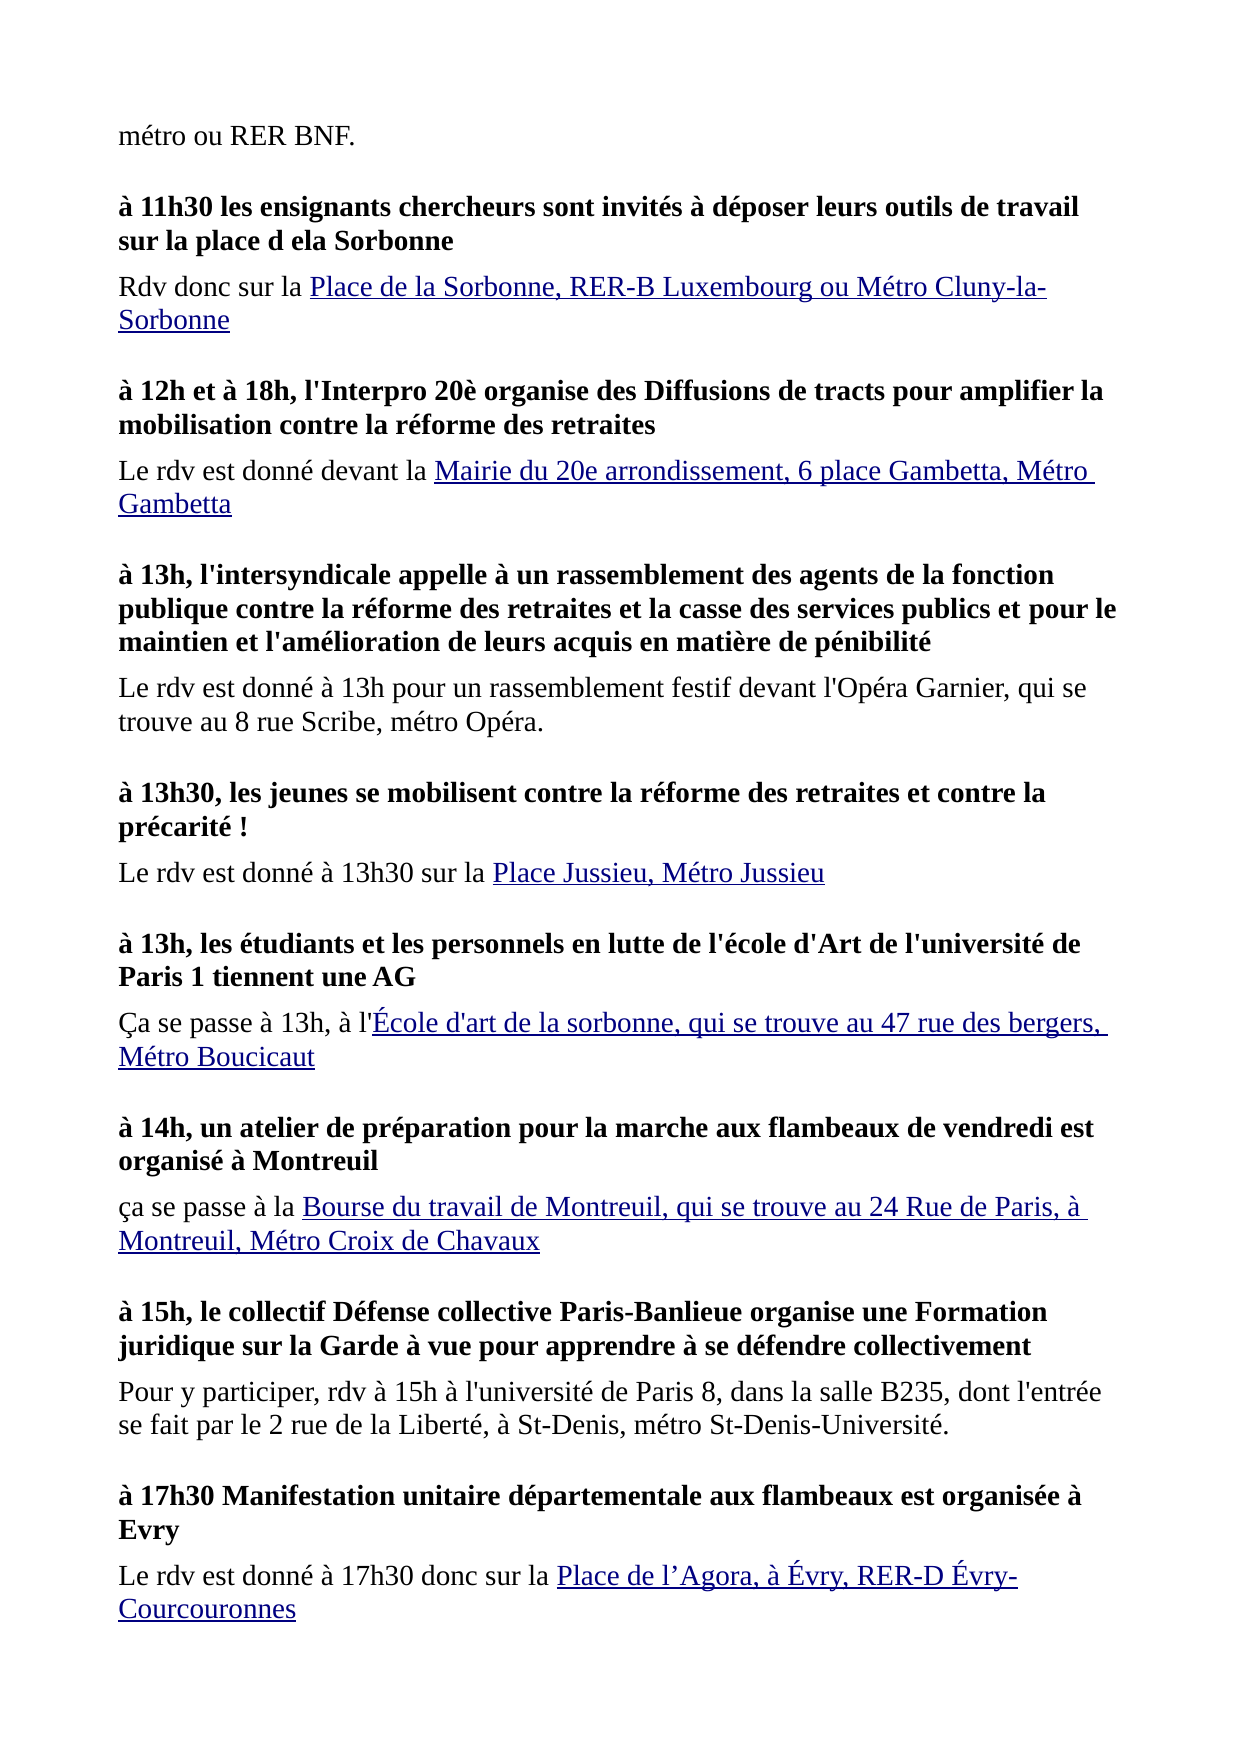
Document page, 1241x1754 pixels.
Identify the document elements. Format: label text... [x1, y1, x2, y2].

subtitle à 15h, le collectif Défense collective Paris-Banlieue organise une Formation juridique sur la Garde à vue pour apprendre à se défendre collectivement [118, 1294, 1122, 1361]
subtitle à 13h, les étudiants et les personnels en lutte de l'école d'Art de l'université de Paris 1 tiennent une AG [118, 926, 1122, 993]
subtitle à 14h, un atelier de préparation pour la marche aux flambeaux de vendredi est organisé à Montreuil [118, 1110, 1122, 1177]
text Pour y participer, rdv à 15h à l'université de Paris 8, dans la salle B235, dont l'entrée se fait par le 2 rue de la Liberté, à St-Denis, métro St-Denis-Université. [118, 1374, 1122, 1441]
subtitle à 17h30 Manifestation unitaire départementale aux flambeaux est organisée à Evry [118, 1478, 1122, 1545]
subtitle à 13h, l'intersyndicale appelle à un rassemblement des agents de la fonction publique contre la réforme des retraites et la casse des services publics et pour le maintien et l'amélioration de leurs acquis en matière de pénibilité [118, 557, 1122, 658]
text Rdv donc sur la Place de la Sorbonne, RER-B Luxembourg ou Métro Cluny-la-Sorbonne [118, 269, 1122, 336]
text Le rdv est donné à 13h pour un rassemblement festif devant l'Opéra Garnier, qui se trouve au 8 rue Scribe, métro Opéra. [118, 671, 1122, 738]
subtitle à 13h30, les jeunes se mobilisent contre la réforme des retraites et contre la précarité ! [118, 775, 1122, 842]
text métro ou RER BNF. [118, 118, 1122, 152]
subtitle à 12h et à 18h, l'Interpro 20è organise des Diffusions de tracts pour amplifier la mobilisation contre la réforme des retraites [118, 373, 1122, 440]
text Le rdv est donné à 13h30 sur la Place Jussieu, Métro Jussieu [118, 855, 1122, 888]
text ça se passe à la Bourse du travail de Montreuil, qui se trouve au 24 Rue de Paris, à Montreuil, Métro Croix de Chavaux [118, 1189, 1122, 1257]
text Le rdv est donné à 17h30 donc sur la Place de l’Agora, à Évry, RER-D Évry-Courcouronnes [118, 1558, 1122, 1625]
text Ça se passe à 13h, à l'École d'art de la sorbonne, qui se trouve au 47 rue des bergers, Métro Boucicaut [118, 1005, 1122, 1072]
text Le rdv est donné devant la Mairie du 20e arrondissement, 6 place Gambetta, Métro Gambetta [118, 453, 1122, 520]
subtitle à 11h30 les ensignants chercheurs sont invités à déposer leurs outils de travail sur la place d ela Sorbonne [118, 189, 1122, 256]
